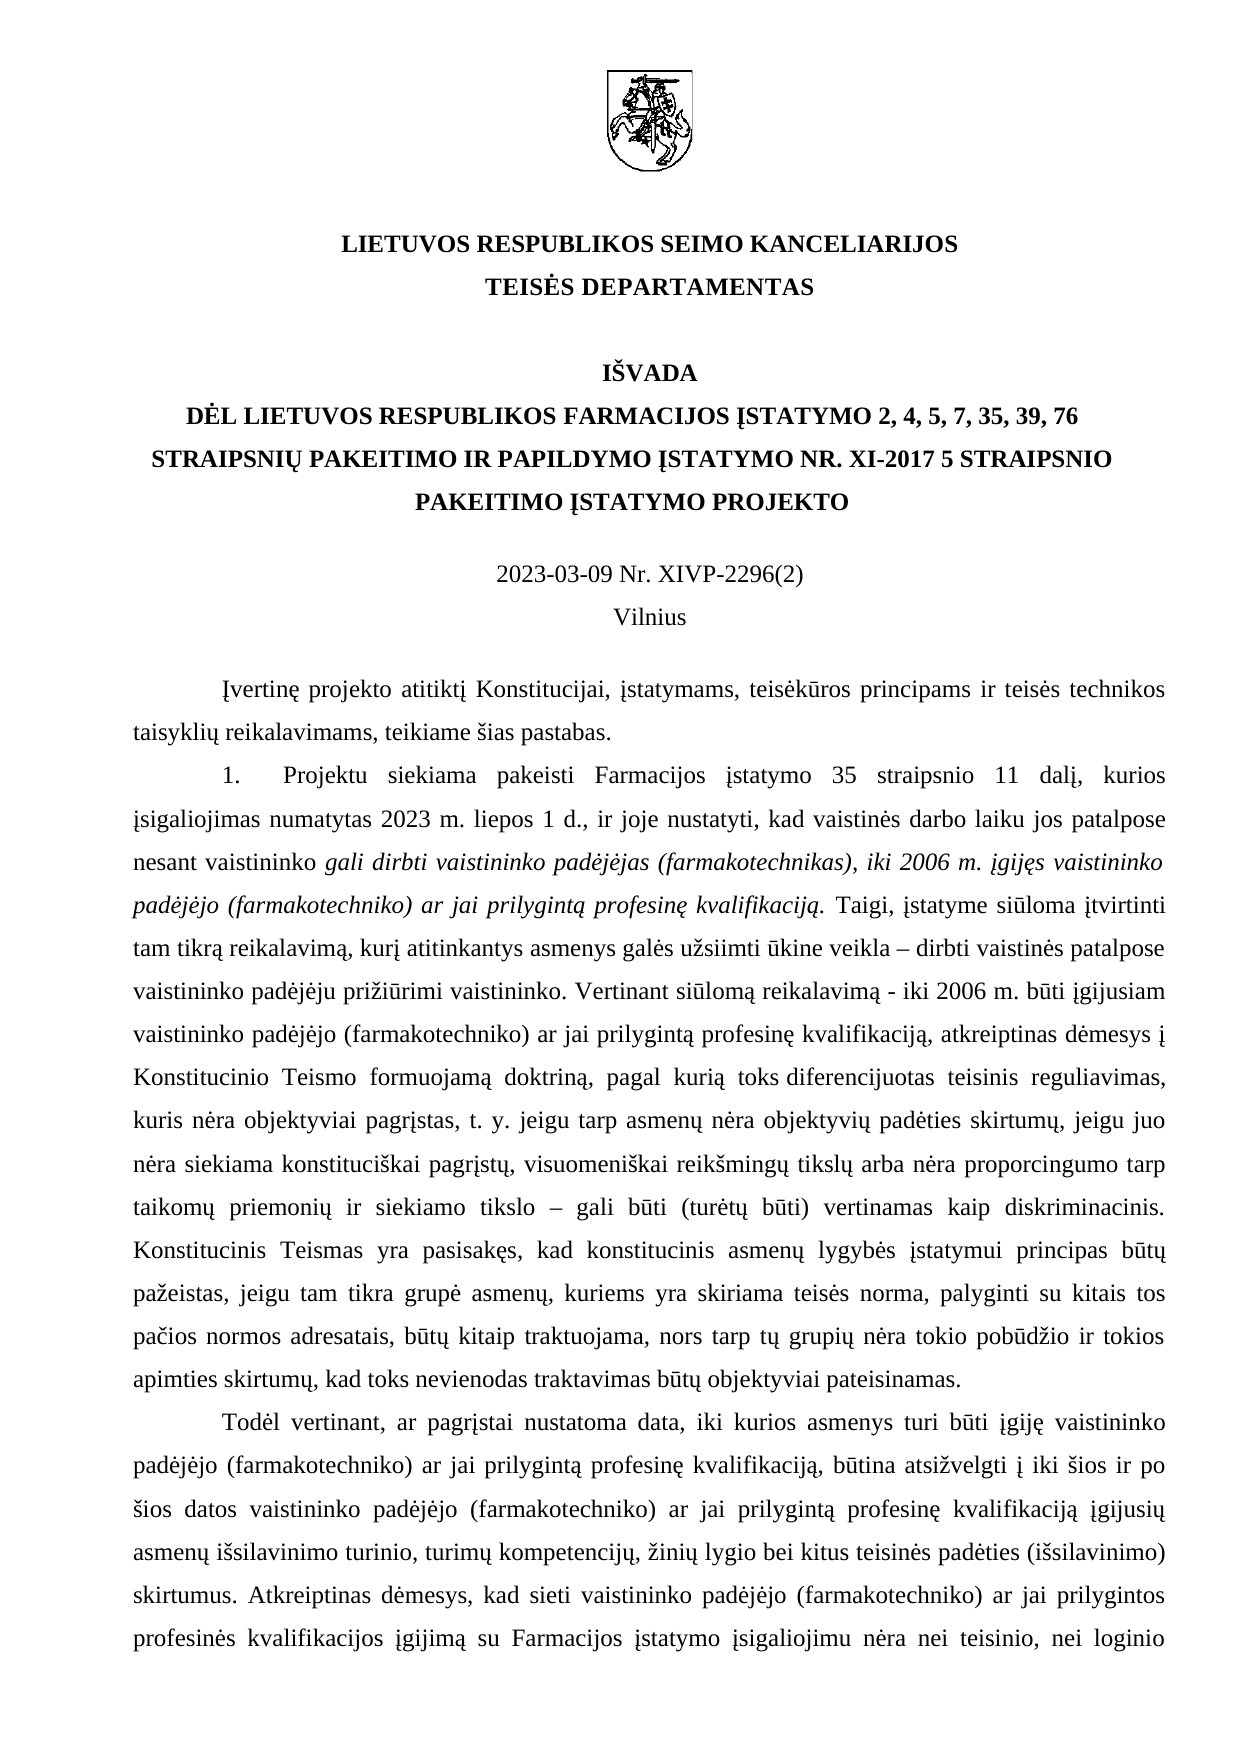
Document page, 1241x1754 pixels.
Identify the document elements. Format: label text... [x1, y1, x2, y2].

text Todėl vertinant, ar pagrįstai nustatoma data, iki kurios asmenys turi būti įgiję vaistininko padėjėjo (farmakotechniko) ar jai prilygintą profesinę kvalifikaciją, būtina atsižvelgti į iki šios ir po šios datos vaistininko padėjėjo (farmakotechniko) ar jai prilygintą profesinę kvalifikaciją įgijusių asmenų išsilavinimo turinio, turimų kompetencijų, žinių lygio bei kitus teisinės padėties (išsilavinimo) skirtumus. Atkreiptinas dėmesys, kad sieti vaistininko padėjėjo (farmakotechniko) ar jai prilygintos profesinės kvalifikacijos įgijimą su Farmacijos įstatymo įsigaliojimu nėra nei teisinio, nei loginio [133, 1407, 1167, 1652]
text Įvertinę projekto atitiktį Konstitucijai, įstatymams, teisėkūros principams ir teisės technikos taisyklių reikalavimams, teikiame šias pastabas. [133, 674, 1167, 746]
text LIETUVOS RESPUBLIKOS SEIMO KANCELIARIJOS [133, 229, 1167, 257]
text IŠVADA [133, 358, 1167, 387]
text TEISĖS DEPARTAMENTAS [133, 272, 1167, 301]
text Vilnius [133, 602, 1167, 631]
text DĖL LIETUVOS RESPUBLIKOS FARMACIJOS ĮSTATYMO 2, 4, 5, 7, 35, 39, 76 STRAIPSNIŲ PAKEITIMO IR PAPILDYMO ĮSTATYMO NR. XI-2017 5 STRAIPSNIO PAKEITIMO ĮSTATYMO PROJEKTO [133, 401, 1131, 516]
list Projektu siekiama pakeisti Farmacijos įstatymo 35 straipsnio 11 dalį, kurios įsigaliojimas numatytas 2023 m. liepos 1 d., ir joje nustatyti, kad vaistinės darbo laiku jos patalpose nesant vaistininko gali dirbti vaistininko padėjėjas (farmakotechnikas), iki 2006 m. įgijęs vaistininko padėjėjo (farmakotechniko) ar jai prilygintą profesinę kvalifikaciją. Taigi, įstatyme siūloma įtvirtinti tam tikrą reikalavimą, kurį atitinkantys asmenys galės užsiimti ūkine veikla – dirbti vaistinės patalpose vaistininko padėjėju prižiūrimi vaistininko. Vertinant siūlomą reikalavimą - iki 2006 m. būti įgijusiam vaistininko padėjėjo (farmakotechniko) ar jai prilygintą profesinę kvalifikaciją, atkreiptinas dėmesys į Konstitucinio Teismo formuojamą doktriną, pagal kurią toks diferencijuotas teisinis reguliavimas, kuris nėra objektyviai pagrįstas, t. y. jeigu tarp asmenų nėra objektyvių padėties skirtumų, jeigu juo nėra siekiama konstituciškai pagrįstų, visuomeniškai reikšmingų tikslų arba nėra proporcingumo tarp taikomų priemonių ir siekiamo tikslo – gali būti (turėtų būti) vertinamas kaip diskriminacinis. Konstitucinis Teismas yra pasisakęs, kad konstitucinis asmenų lygybės įstatymui principas būtų pažeistas, jeigu tam tikra grupė asmenų, kuriems yra skiriama teisės norma, palyginti su kitais tos pačios normos adresatais, būtų kitaip traktuojama, nors tarp tų grupių nėra tokio pobūdžio ir tokios apimties skirtumų, kad toks nevienodas traktavimas būtų objektyviai pateisinamas. [133, 761, 1167, 1393]
text 2023-03-09 Nr. XIVP-2296(2) [133, 559, 1167, 588]
